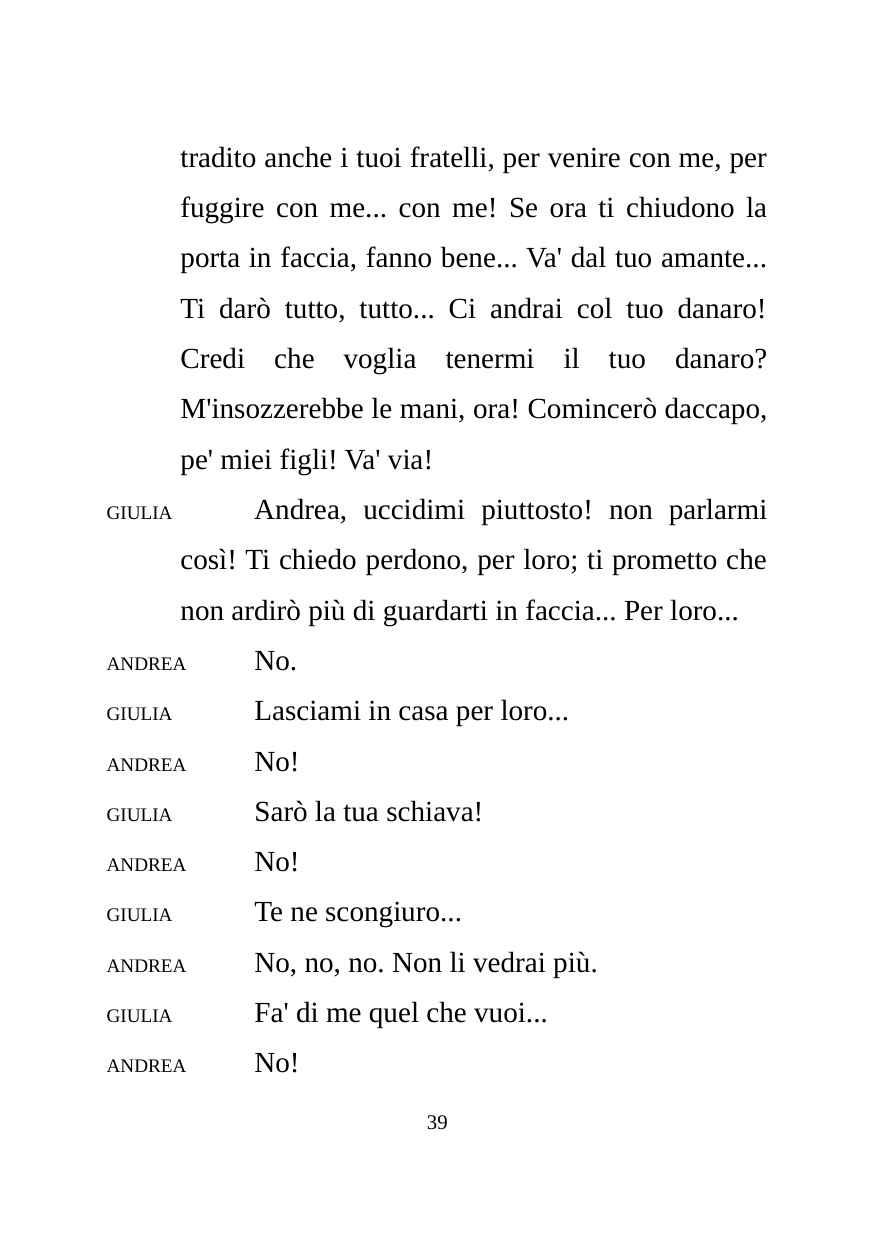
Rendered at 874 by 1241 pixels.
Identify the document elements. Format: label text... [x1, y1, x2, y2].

text andrea No. [106, 643, 768, 677]
text andrea No! [106, 1046, 768, 1079]
text giulia Lasciami in casa per loro... [106, 693, 768, 727]
text giulia Andrea, uccidimi piuttosto! non parlarmi così! Ti chiedo perdono, per loro; ti prometto che non ardirò più di guardarti in faccia... Per loro... [106, 492, 768, 626]
text tradito anche i tuoi fratelli, per venire con me, per fuggire con me... con me! Se ora ti chiudono la porta in faccia, fanno bene... Va' dal tuo amante... Ti darò tutto, tutto... Ci andrai col tuo danaro! Credi che voglia tenermi il tuo danaro? M'insozzerebbe le mani, ora! Comincerò daccapo, pe' miei figli! Va' via! [106, 140, 768, 475]
text andrea No! [106, 844, 768, 878]
text giulia Sarò la tua schiava! [106, 794, 768, 827]
text giulia Fa' di me quel che vuoi... [106, 995, 768, 1029]
text andrea No, no, no. Non li vedrai più. [106, 945, 768, 978]
text giulia Te ne scongiuro... [106, 894, 768, 928]
text andrea No! [106, 744, 768, 777]
